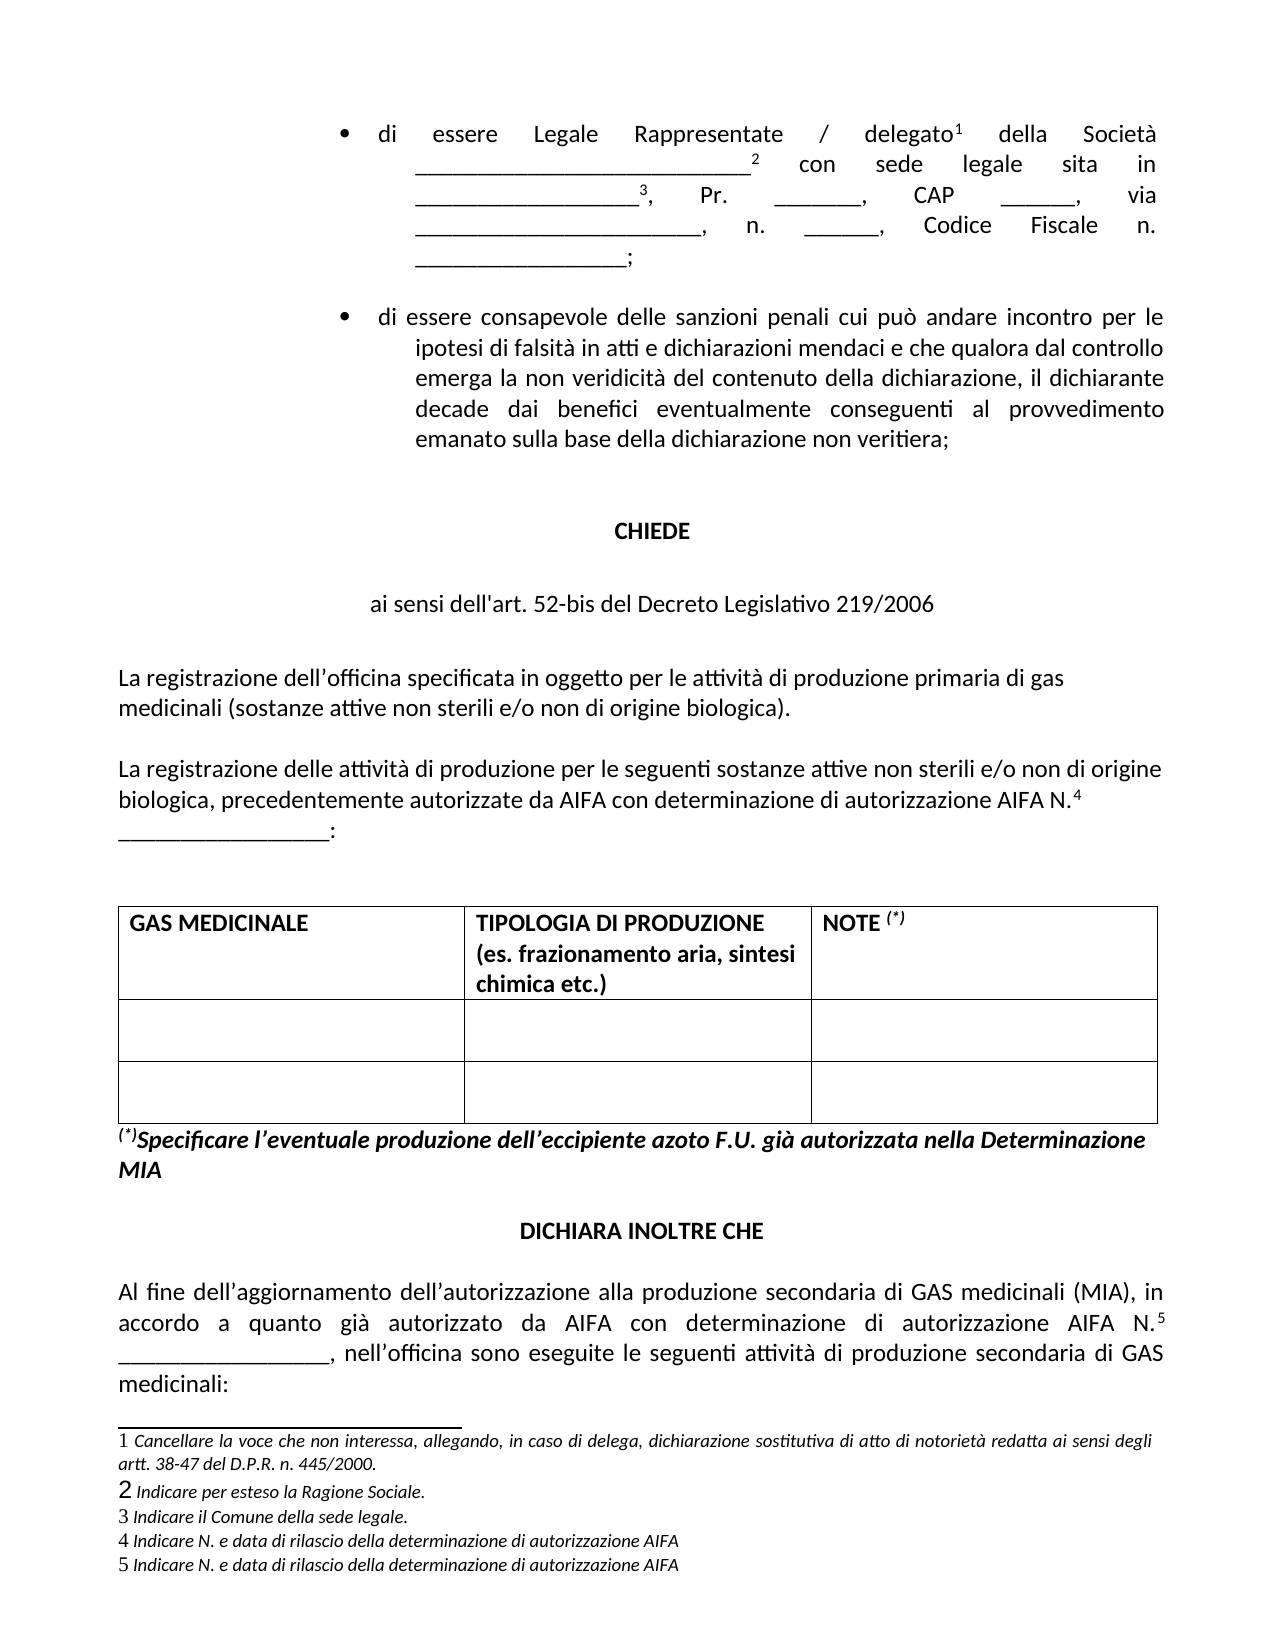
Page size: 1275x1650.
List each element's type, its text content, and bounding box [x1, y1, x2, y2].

table_cell [812, 1062, 1157, 1123]
text Al fine dell’aggiornamento dell’autorizzazione alla produzione secondaria di GAS medicinali (MIA), in accordo a quanto già autorizzato da AIFA con determinazione di autorizzazione AIFA N. _________________, nell’officina sono eseguite le seguenti attività di produzione secondaria di GAS medicinali: [118, 1277, 1165, 1399]
list di essere consapevole delle sanzioni penali cui può andare incontro per le ipotesi di falsità in atti e dichiarazioni mendaci e che qualora dal controllo emerga la non veridicità del contenuto della dichiarazione, il dichiarante decade dai benefici eventualmente conseguenti al provvedimento emanato sulla base della dichiarazione non veritiera; [340, 301, 1165, 454]
table_header NOTE (*) [812, 907, 1157, 999]
list Cancellare la voce che non interessa, allegando, in caso di delega, dichiarazione sostitutiva di atto di notorietà redatta ai sensi degli artt. 38-47 del D.P.R. n. 445/2000. [118, 1428, 1157, 1475]
table_cell [119, 1062, 464, 1123]
text CHIEDE [148, 515, 1157, 545]
list Indicare per esteso la Ragione Sociale. [118, 1475, 1157, 1504]
table_header TIPOLOGIA DI PRODUZIONE (es. frazionamento aria, sintesi chimica etc.) [465, 907, 811, 999]
text (*)Specificare l’eventuale produzione dell’eccipiente azoto F.U. già autorizzata nella Determinazione MIA [118, 1124, 1165, 1185]
table_header GAS MEDICINALE [119, 907, 464, 999]
text Indicare N. e data di rilascio della determinazione di autorizzazione AIFA [118, 1528, 1157, 1552]
text La registrazione dell’officina specificata in oggetto per le attività di produzione primaria di gas medicinali (sostanze attive non sterili e/o non di origine biologica). [118, 662, 1165, 723]
text Indicare N. e data di rilascio della determinazione di autorizzazione AIFA [118, 1552, 1157, 1576]
list di essere Legale Rappresentate / delegato della Società ___________________________ con sede legale sita in __________________, Pr. _______, CAP ______, via _______________________, n. ______, Codice Fiscale n. _________________; [340, 118, 1157, 271]
table_cell [812, 1000, 1157, 1061]
text ai sensi dell'art. 52-bis del Decreto Legislativo 219/2006 [148, 588, 1157, 619]
list Indicare il Comune della sede legale. [118, 1504, 1157, 1528]
text La registrazione delle attività di produzione per le seguenti sostanze attive non sterili e/o non di origine biologica, precedentemente autorizzate da AIFA con determinazione di autorizzazione AIFA N. _________________: [118, 753, 1165, 845]
table_cell [119, 1000, 464, 1061]
table_cell [465, 1000, 811, 1061]
table_cell [465, 1062, 811, 1123]
text DICHIARA INOLTRE CHE [118, 1216, 1165, 1246]
